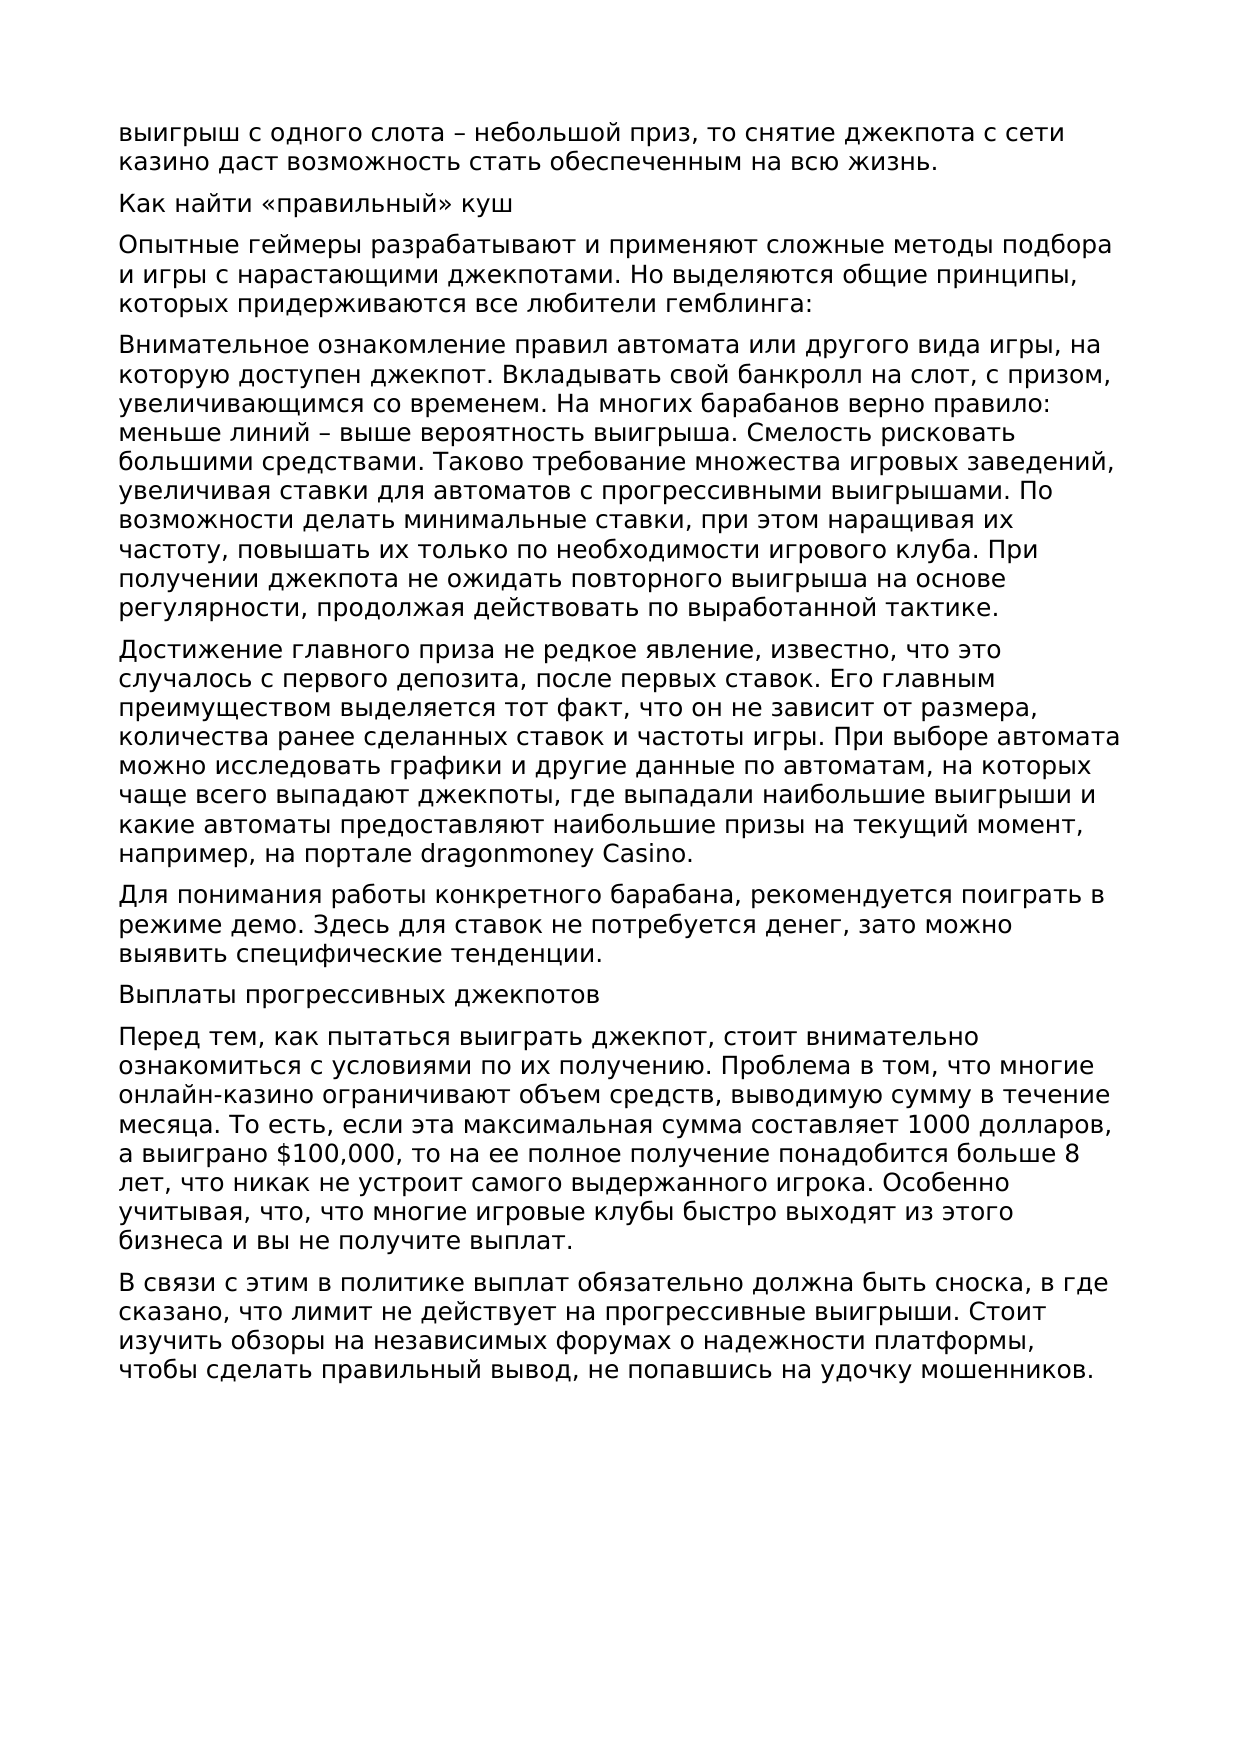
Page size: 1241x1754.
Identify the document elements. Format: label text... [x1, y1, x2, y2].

text Выплаты прогрессивных джекпотов [118, 981, 1122, 1010]
text Как найти «правильный» куш [118, 189, 1122, 218]
text В связи с этим в политике выплат обязательно должна быть сноска, в где сказано, что лимит не действует на прогрессивные выигрыши. Стоит изучить обзоры на независимых форумах о надежности платформы, чтобы сделать правильный вывод, не попавшись на удочку мошенников. [118, 1268, 1122, 1385]
text Опытные геймеры разрабатывают и применяют сложные методы подбора и игры с нарастающими джекпотами. Но выделяются общие принципы, которых придерживаются все любители гемблинга: [118, 231, 1122, 318]
text выигрыш с одного слота – небольшой приз, то снятие джекпота с сети казино даст возможность стать обеспеченным на всю жизнь. [118, 118, 1122, 176]
text Для понимания работы конкретного барабана, рекомендуется поиграть в режиме демо. Здесь для ставок не потребуется денег, зато можно выявить специфические тенденции. [118, 881, 1122, 968]
text Достижение главного приза не редкое явление, известно, что это случалось с первого депозита, после первых ставок. Его главным преимуществом выделяется тот факт, что он не зависит от размера, количества ранее сделанных ставок и частоты игры. При выборе автомата можно исследовать графики и другие данные по автоматам, на которых чаще всего выпадают джекпоты, где выпадали наибольшие выигрыши и какие автоматы предоставляют наибольшие призы на текущий момент, например, на портале dragonmoney Casino. [118, 635, 1122, 868]
text Перед тем, как пытаться выиграть джекпот, стоит внимательно ознакомиться с условиями по их получению. Проблема в том, что многие онлайн-казино ограничивают объем средств, выводимую сумму в течение месяца. То есть, если эта максимальная сумма составляет 1000 долларов, а выиграно $100,000, то на ее полное получение понадобится больше 8 лет, что никак не устроит самого выдержанного игрока. Особенно учитывая, что, что многие игровые клубы быстро выходят из этого бизнеса и вы не получите выплат. [118, 1022, 1122, 1256]
text Внимательное ознакомление правил автомата или другого вида игры, на которую доступен джекпот. Вкладывать свой банкролл на слот, с призом, увеличивающимся со временем. На многих барабанов верно правило: меньше линий – выше вероятность выигрыша. Смелость рисковать большими средствами. Таково требование множества игровых заведений, увеличивая ставки для автоматов с прогрессивными выигрышами. По возможности делать минимальные ставки, при этом наращивая их частоту, повышать их только по необходимости игрового клуба. При получении джекпота не ожидать повторного выигрыша на основе регулярности, продолжая действовать по выработанной тактике. [118, 331, 1122, 622]
